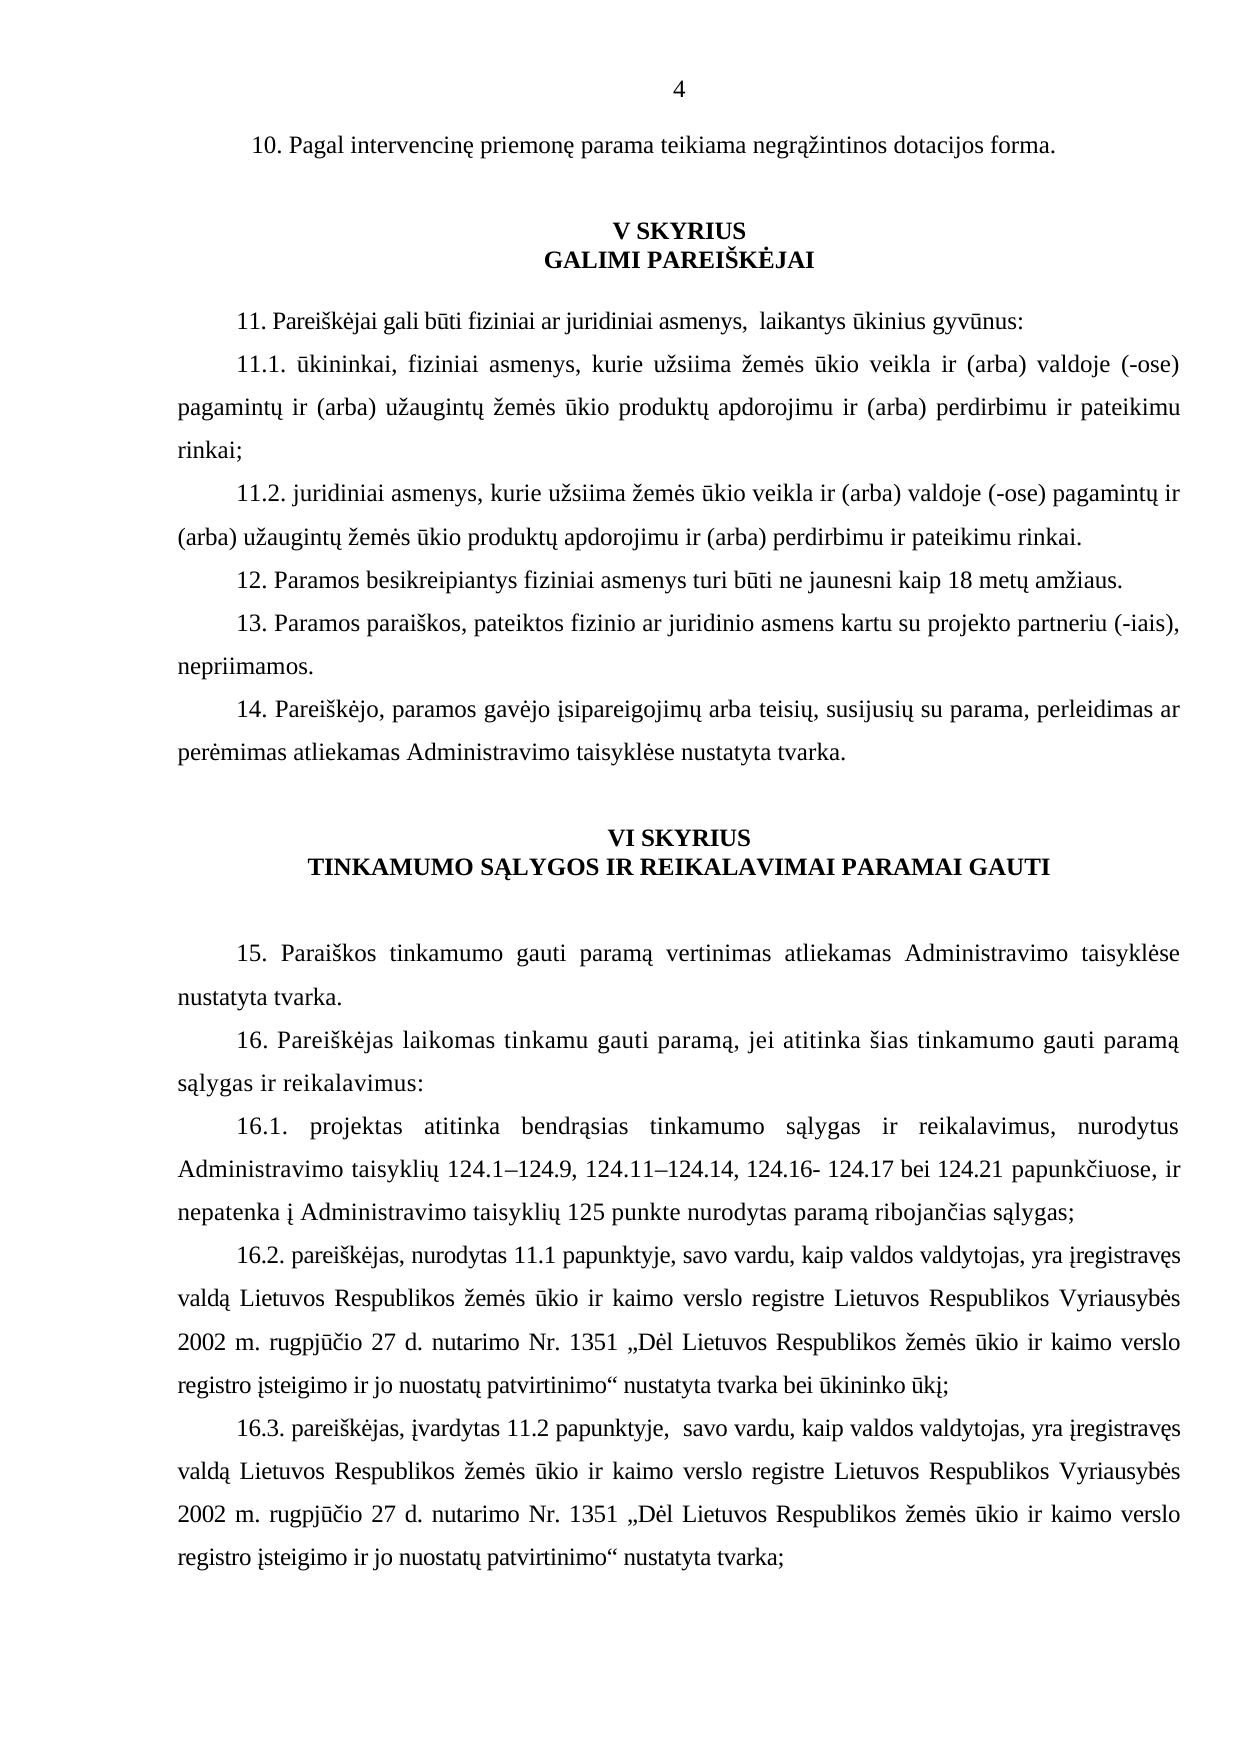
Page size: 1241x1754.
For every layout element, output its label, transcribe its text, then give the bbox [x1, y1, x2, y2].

text 15. Paraiškos tinkamumo gauti paramą vertinimas atliekamas Administravimo taisyklėse nustatyta tvarka. [177, 938, 1181, 1010]
text V SKYRIUS [177, 216, 1181, 245]
text 16. Pareiškėjas laikomas tinkamu gauti paramą, jei atitinka šias tinkamumo gauti paramą sąlygas ir reikalavimus: [177, 1025, 1181, 1097]
text VI SKYRIUS [177, 823, 1181, 852]
text 10. Pagal intervencinę priemonę parama teikiama negrąžintinos dotacijos forma. [177, 130, 1181, 159]
text GALIMI PAREIŠKĖJAI [177, 245, 1181, 274]
text 11.1. ūkininkai, fiziniai asmenys, kurie užsiima žemės ūkio veikla ir (arba) valdoje (-ose) pagamintų ir (arba) užaugintų žemės ūkio produktų apdorojimu ir (arba) perdirbimu ir pateikimu rinkai; [177, 349, 1181, 464]
text 14. Pareiškėjo, paramos gavėjo įsipareigojimų arba teisių, susijusių su parama, perleidimas ar perėmimas atliekamas Administravimo taisyklėse nustatyta tvarka. [177, 694, 1181, 766]
text TINKAMUMO SĄLYGOS IR REIKALAVIMAI PARAMAI GAUTI [177, 852, 1181, 881]
text 13. Paramos paraiškos, pateiktos fizinio ar juridinio asmens kartu su projekto partneriu (-iais), nepriimamos. [177, 608, 1181, 680]
text 16.3. pareiškėjas, įvardytas 11.2 papunktyje, savo vardu, kaip valdos valdytojas, yra įregistravęs valdą Lietuvos Respublikos žemės ūkio ir kaimo verslo registre Lietuvos Respublikos Vyriausybės 2002 m. rugpjūčio 27 d. nutarimo Nr. 1351 „Dėl Lietuvos Respublikos žemės ūkio ir kaimo verslo registro įsteigimo ir jo nuostatų patvirtinimo“ nustatyta tvarka; [177, 1413, 1181, 1571]
text 11. Pareiškėjai gali būti fiziniai ar juridiniai asmenys, laikantys ūkinius gyvūnus: [177, 306, 1181, 335]
text 11.2. juridiniai asmenys, kurie užsiima žemės ūkio veikla ir (arba) valdoje (-ose) pagamintų ir (arba) užaugintų žemės ūkio produktų apdorojimu ir (arba) perdirbimu ir pateikimu rinkai. [177, 478, 1181, 550]
text 12. Paramos besikreipiantys fiziniai asmenys turi būti ne jaunesni kaip 18 metų amžiaus. [177, 565, 1181, 593]
text 16.1. projektas atitinka bendrąsias tinkamumo sąlygas ir reikalavimus, nurodytus Administravimo taisyklių 124.1–124.9, 124.11–124.14, 124.16- 124.17 bei 124.21 papunkčiuose, ir nepatenka į Administravimo taisyklių 125 punkte nurodytas paramą ribojančias sąlygas; [177, 1111, 1181, 1226]
text 16.2. pareiškėjas, nurodytas 11.1 papunktyje, savo vardu, kaip valdos valdytojas, yra įregistravęs valdą Lietuvos Respublikos žemės ūkio ir kaimo verslo registre Lietuvos Respublikos Vyriausybės 2002 m. rugpjūčio 27 d. nutarimo Nr. 1351 „Dėl Lietuvos Respublikos žemės ūkio ir kaimo verslo registro įsteigimo ir jo nuostatų patvirtinimo“ nustatyta tvarka bei ūkininko ūkį; [177, 1240, 1181, 1398]
